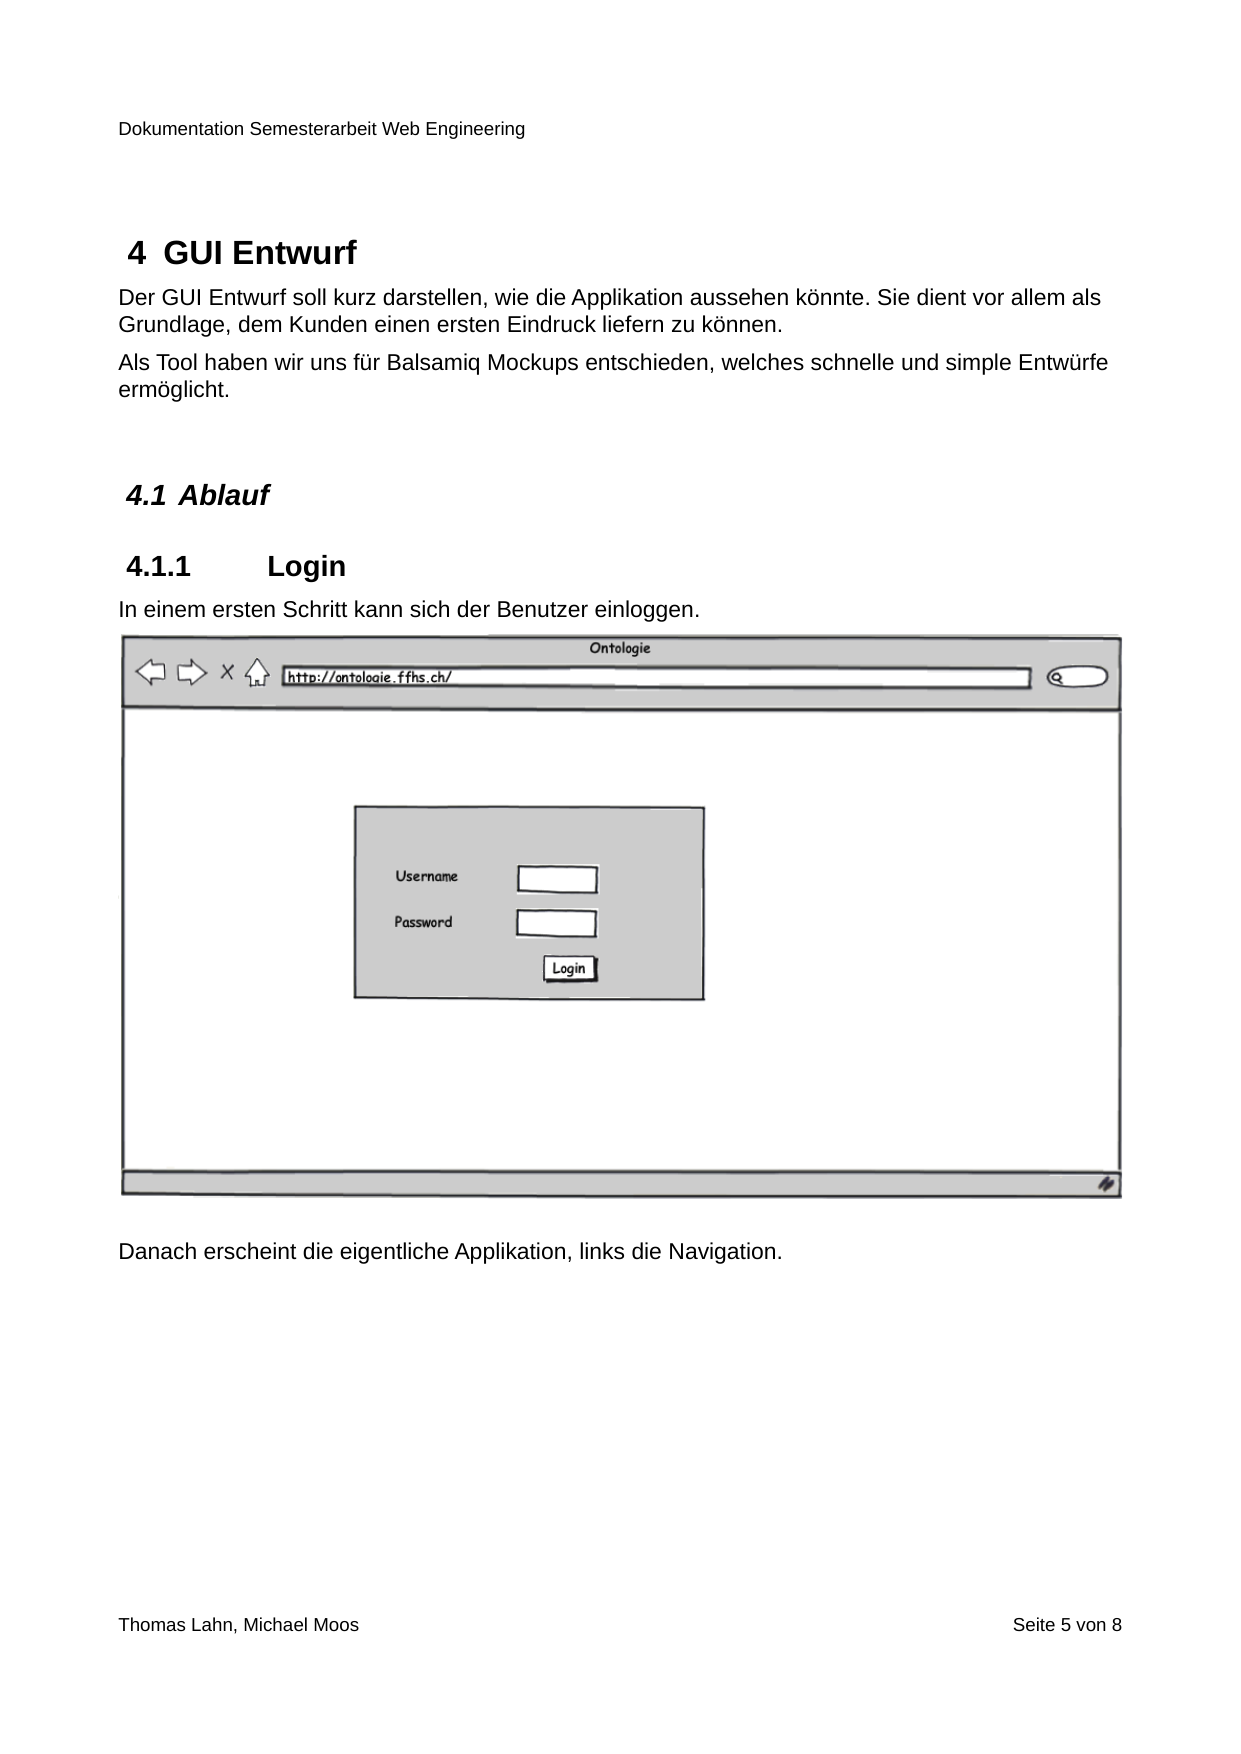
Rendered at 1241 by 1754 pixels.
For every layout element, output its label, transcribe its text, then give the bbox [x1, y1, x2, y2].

text Der GUI Entwurf soll kurz darstellen, wie die Applikation aussehen könnte. Sie dient vor allem als Grundlage, dem Kunden einen ersten Eindruck liefern zu können. [118, 284, 1122, 337]
text Als Tool haben wir uns für Balsamiq Mockups entschieden, welches schnelle und simple Entwürfe ermöglicht. [118, 349, 1122, 402]
subtitle GUI Entwurf [118, 233, 1122, 272]
text Danach erscheint die eigentliche Applikation, links die Navigation. [118, 1238, 1122, 1264]
text In einem ersten Schritt kann sich der Benutzer einloggen. [118, 596, 1122, 622]
subtitle Login [118, 549, 1122, 583]
subtitle Ablauf [118, 478, 1122, 512]
picture [118, 634, 1123, 1199]
